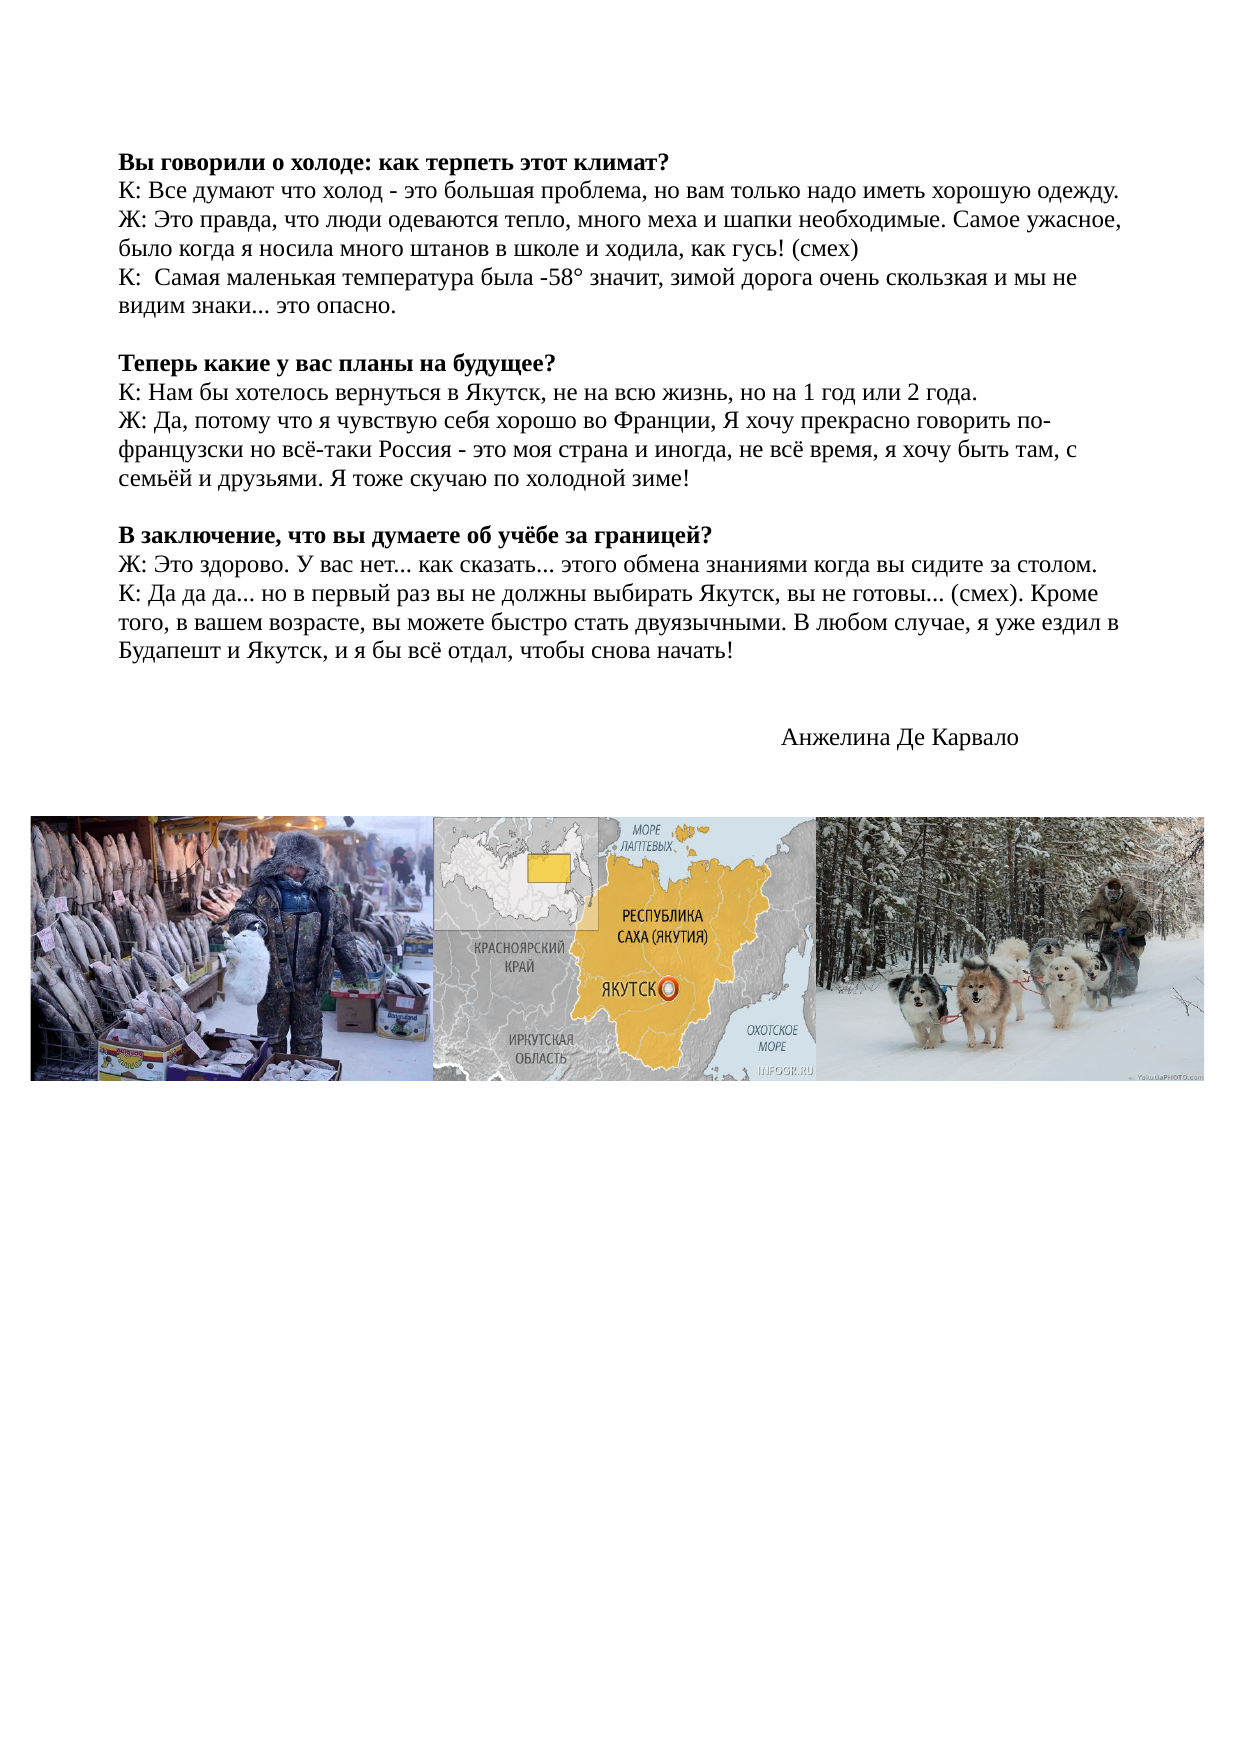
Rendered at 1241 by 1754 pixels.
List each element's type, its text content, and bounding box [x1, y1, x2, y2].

text Анжелина Де Карвало [118, 722, 1122, 751]
text К: Да да да... но в первый раз вы не должны выбирать Якутск, вы не готовы... (смех). Кроме того, в вашем возрасте, вы можете быстро стать двуязычными. В любом случае, я уже ездил в Будапешт и Якутск, и я бы всё отдал, чтобы снова начать! [118, 578, 1122, 664]
text Ж: Да, потому что я чувствую себя хорошо во Франции, Я хочу прекрасно говорить по-французски но всё-таки Россия - это моя страна и иногда, не всё время, я хочу быть там, с семьёй и друзьями. Я тоже скучаю по холодной зиме! [118, 406, 1122, 492]
text Теперь какие у вас планы на будущее? [118, 348, 1122, 377]
text К: Нам бы хотелось вернуться в Якутск, не на всю жизнь, но на 1 год или 2 года. [118, 377, 1122, 406]
text К: Самая маленькая температура была -58° значит, зимой дорога очень скользкая и мы не видим знаки... это опасно. [118, 262, 1122, 319]
text Вы говорили о холоде: как терпеть этот климат? [118, 147, 1122, 176]
text Ж: Это здорово. У вас нет... как сказать... этого обмена знаниями когда вы сидите за столом. [118, 549, 1122, 578]
text В заключение, что вы думаете об учёбе за границей? [118, 521, 1122, 549]
text Ж: Это правда, что люди одеваются тепло, много меха и шапки необходимые. Самое ужасное, было когда я носила много штанов в школе и ходила, как гусь! (смех) [118, 204, 1122, 262]
text К: Все думают что холод - это большая проблема, но вам только надо иметь хорошую одежду. [118, 176, 1122, 204]
